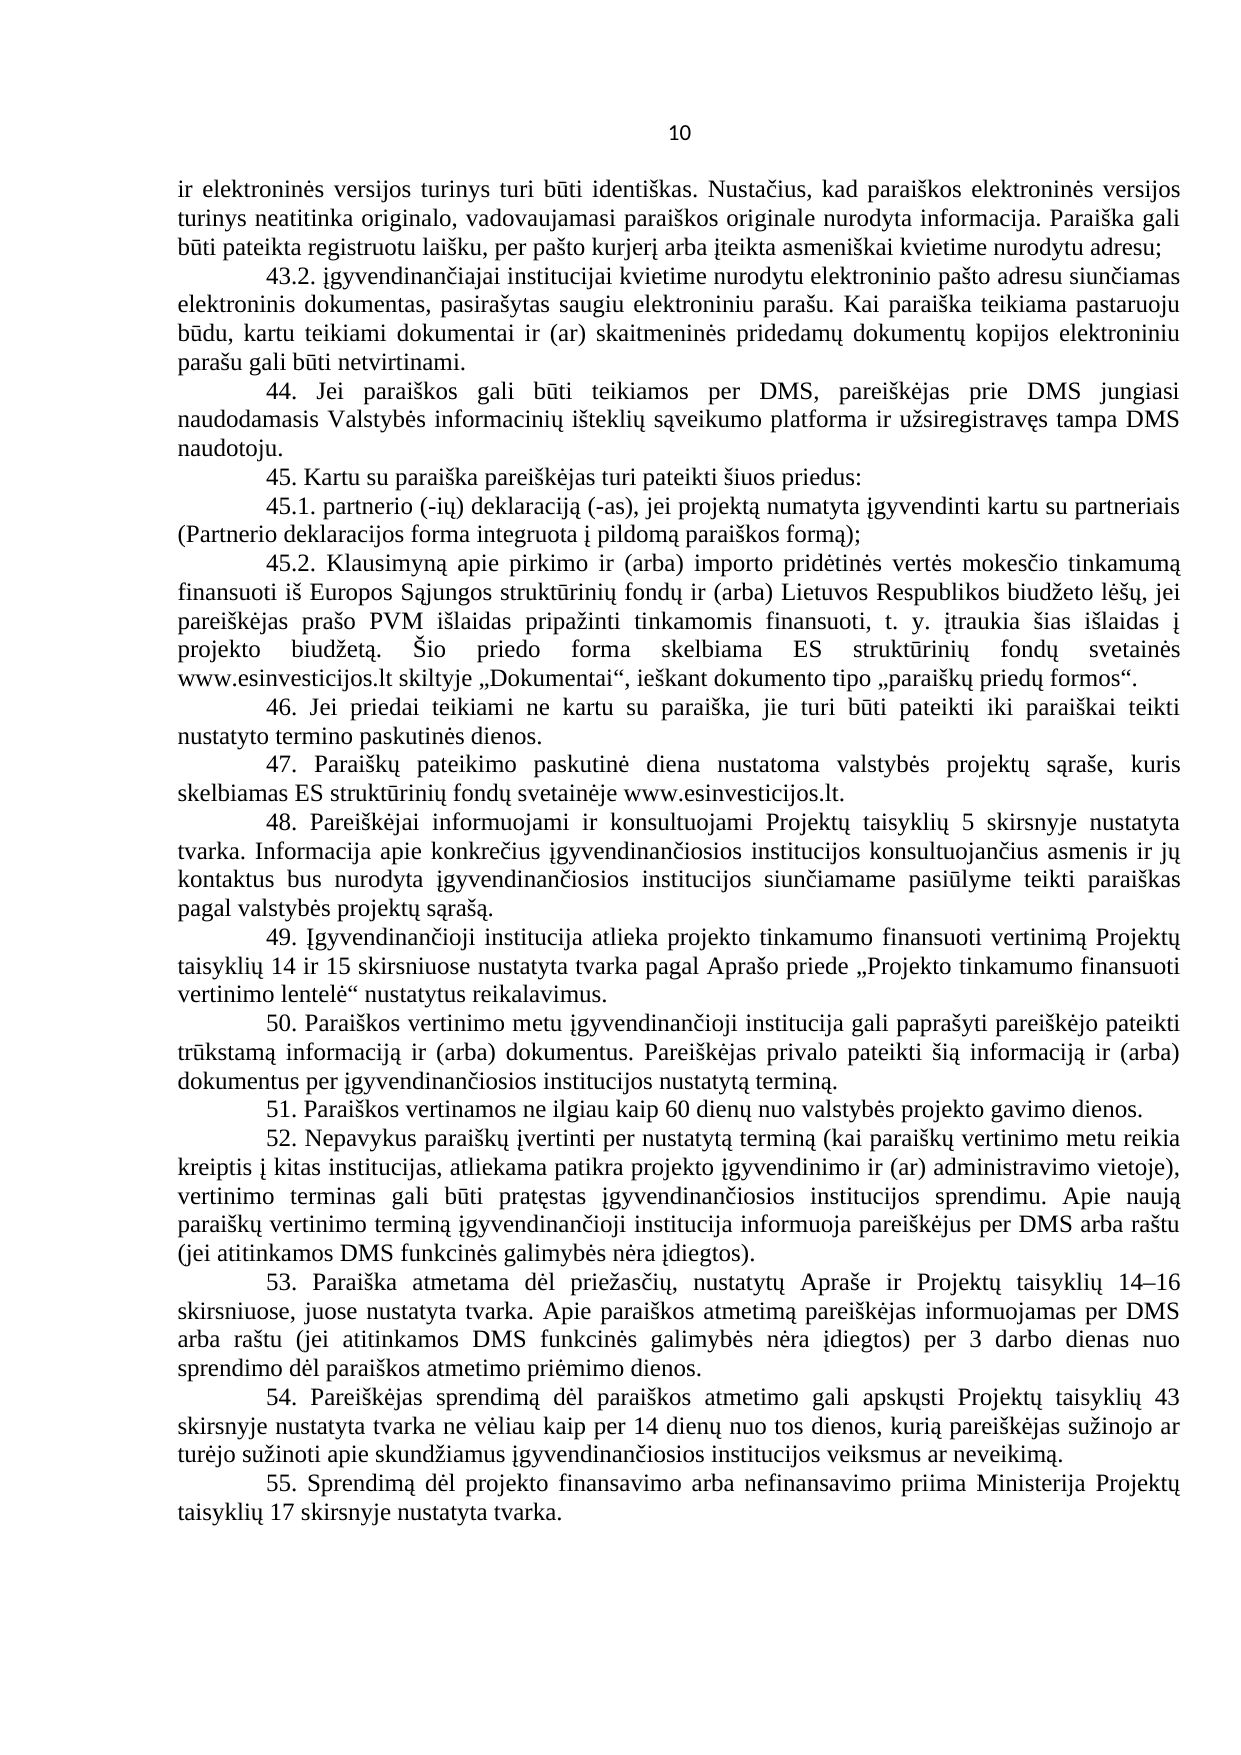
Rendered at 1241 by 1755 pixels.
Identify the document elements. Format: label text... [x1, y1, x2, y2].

text 50. Paraiškos vertinimo metu įgyvendinančioji institucija gali paprašyti pareiškėjo pateikti trūkstamą informaciją ir (arba) dokumentus. Pareiškėjas privalo pateikti šią informaciją ir (arba) dokumentus per įgyvendinančiosios institucijos nustatytą terminą. [177, 1008, 1181, 1094]
text 53. Paraiška atmetama dėl priežasčių, nustatytų Apraše ir Projektų taisyklių 14–16 skirsniuose, juose nustatyta tvarka. Apie paraiškos atmetimą pareiškėjas informuojamas per DMS arba raštu (jei atitinkamos DMS funkcinės galimybės nėra įdiegtos) per 3 darbo dienas nuo sprendimo dėl paraiškos atmetimo priėmimo dienos. [177, 1267, 1181, 1382]
text 46. Jei priedai teikiami ne kartu su paraiška, jie turi būti pateikti iki paraiškai teikti nustatyto termino paskutinės dienos. [177, 692, 1181, 749]
text 55. Sprendimą dėl projekto finansavimo arba nefinansavimo priima Ministerija Projektų taisyklių 17 skirsnyje nustatyta tvarka. [177, 1468, 1181, 1526]
text 48. Pareiškėjai informuojami ir konsultuojami Projektų taisyklių 5 skirsnyje nustatyta tvarka. Informacija apie konkrečius įgyvendinančiosios institucijos konsultuojančius asmenis ir jų kontaktus bus nurodyta įgyvendinančiosios institucijos siunčiamame pasiūlyme teikti paraiškas pagal valstybės projektų sąrašą. [177, 807, 1181, 922]
text 54. Pareiškėjas sprendimą dėl paraiškos atmetimo gali apskųsti Projektų taisyklių 43 skirsnyje nustatyta tvarka ne vėliau kaip per 14 dienų nuo tos dienos, kurią pareiškėjas sužinojo ar turėjo sužinoti apie skundžiamus įgyvendinančiosios institucijos veiksmus ar neveikimą. [177, 1382, 1181, 1468]
text 49. Įgyvendinančioji institucija atlieka projekto tinkamumo finansuoti vertinimą Projektų taisyklių 14 ir 15 skirsniuose nustatyta tvarka pagal Aprašo priede „Projekto tinkamumo finansuoti vertinimo lentelė“ nustatytus reikalavimus. [177, 922, 1181, 1008]
text ir elektroninės versijos turinys turi būti identiškas. Nustačius, kad paraiškos elektroninės versijos turinys neatitinka originalo, vadovaujamasi paraiškos originale nurodyta informacija. Paraiška gali būti pateikta registruotu laišku, per pašto kurjerį arba įteikta asmeniškai kvietime nurodytu adresu; [177, 174, 1181, 261]
text 45.2. Klausimyną apie pirkimo ir (arba) importo pridėtinės vertės mokesčio tinkamumą finansuoti iš Europos Sąjungos struktūrinių fondų ir (arba) Lietuvos Respublikos biudžeto lėšų, jei pareiškėjas prašo PVM išlaidas pripažinti tinkamomis finansuoti, t. y. įtraukia šias išlaidas į projekto biudžetą. Šio priedo forma skelbiama ES struktūrinių fondų svetainės www.esinvesticijos.lt skiltyje „Dokumentai“, ieškant dokumento tipo „paraiškų priedų formos“. [177, 548, 1181, 692]
text 44. Jei paraiškos gali būti teikiamos per DMS, pareiškėjas prie DMS jungiasi naudodamasis Valstybės informacinių išteklių sąveikumo platforma ir užsiregistravęs tampa DMS naudotoju. [177, 376, 1181, 462]
text 45. Kartu su paraiška pareiškėjas turi pateikti šiuos priedus: [177, 462, 1181, 491]
text 45.1. partnerio (-ių) deklaraciją (-as), jei projektą numatyta įgyvendinti kartu su partneriais (Partnerio deklaracijos forma integruota į pildomą paraiškos formą); [177, 491, 1181, 548]
text 43.2. įgyvendinančiajai institucijai kvietime nurodytu elektroninio pašto adresu siunčiamas elektroninis dokumentas, pasirašytas saugiu elektroniniu parašu. Kai paraiška teikiama pastaruoju būdu, kartu teikiami dokumentai ir (ar) skaitmeninės pridedamų dokumentų kopijos elektroniniu parašu gali būti netvirtinami. [177, 261, 1181, 376]
text 52. Nepavykus paraiškų įvertinti per nustatytą terminą (kai paraiškų vertinimo metu reikia kreiptis į kitas institucijas, atliekama patikra projekto įgyvendinimo ir (ar) administravimo vietoje), vertinimo terminas gali būti pratęstas įgyvendinančiosios institucijos sprendimu. Apie naują paraiškų vertinimo terminą įgyvendinančioji institucija informuoja pareiškėjus per DMS arba raštu (jei atitinkamos DMS funkcinės galimybės nėra įdiegtos). [177, 1123, 1181, 1267]
text 51. Paraiškos vertinamos ne ilgiau kaip 60 dienų nuo valstybės projekto gavimo dienos. [177, 1094, 1181, 1123]
text 47. Paraiškų pateikimo paskutinė diena nustatoma valstybės projektų sąraše, kuris skelbiamas ES struktūrinių fondų svetainėje www.esinvesticijos.lt. [177, 749, 1181, 807]
